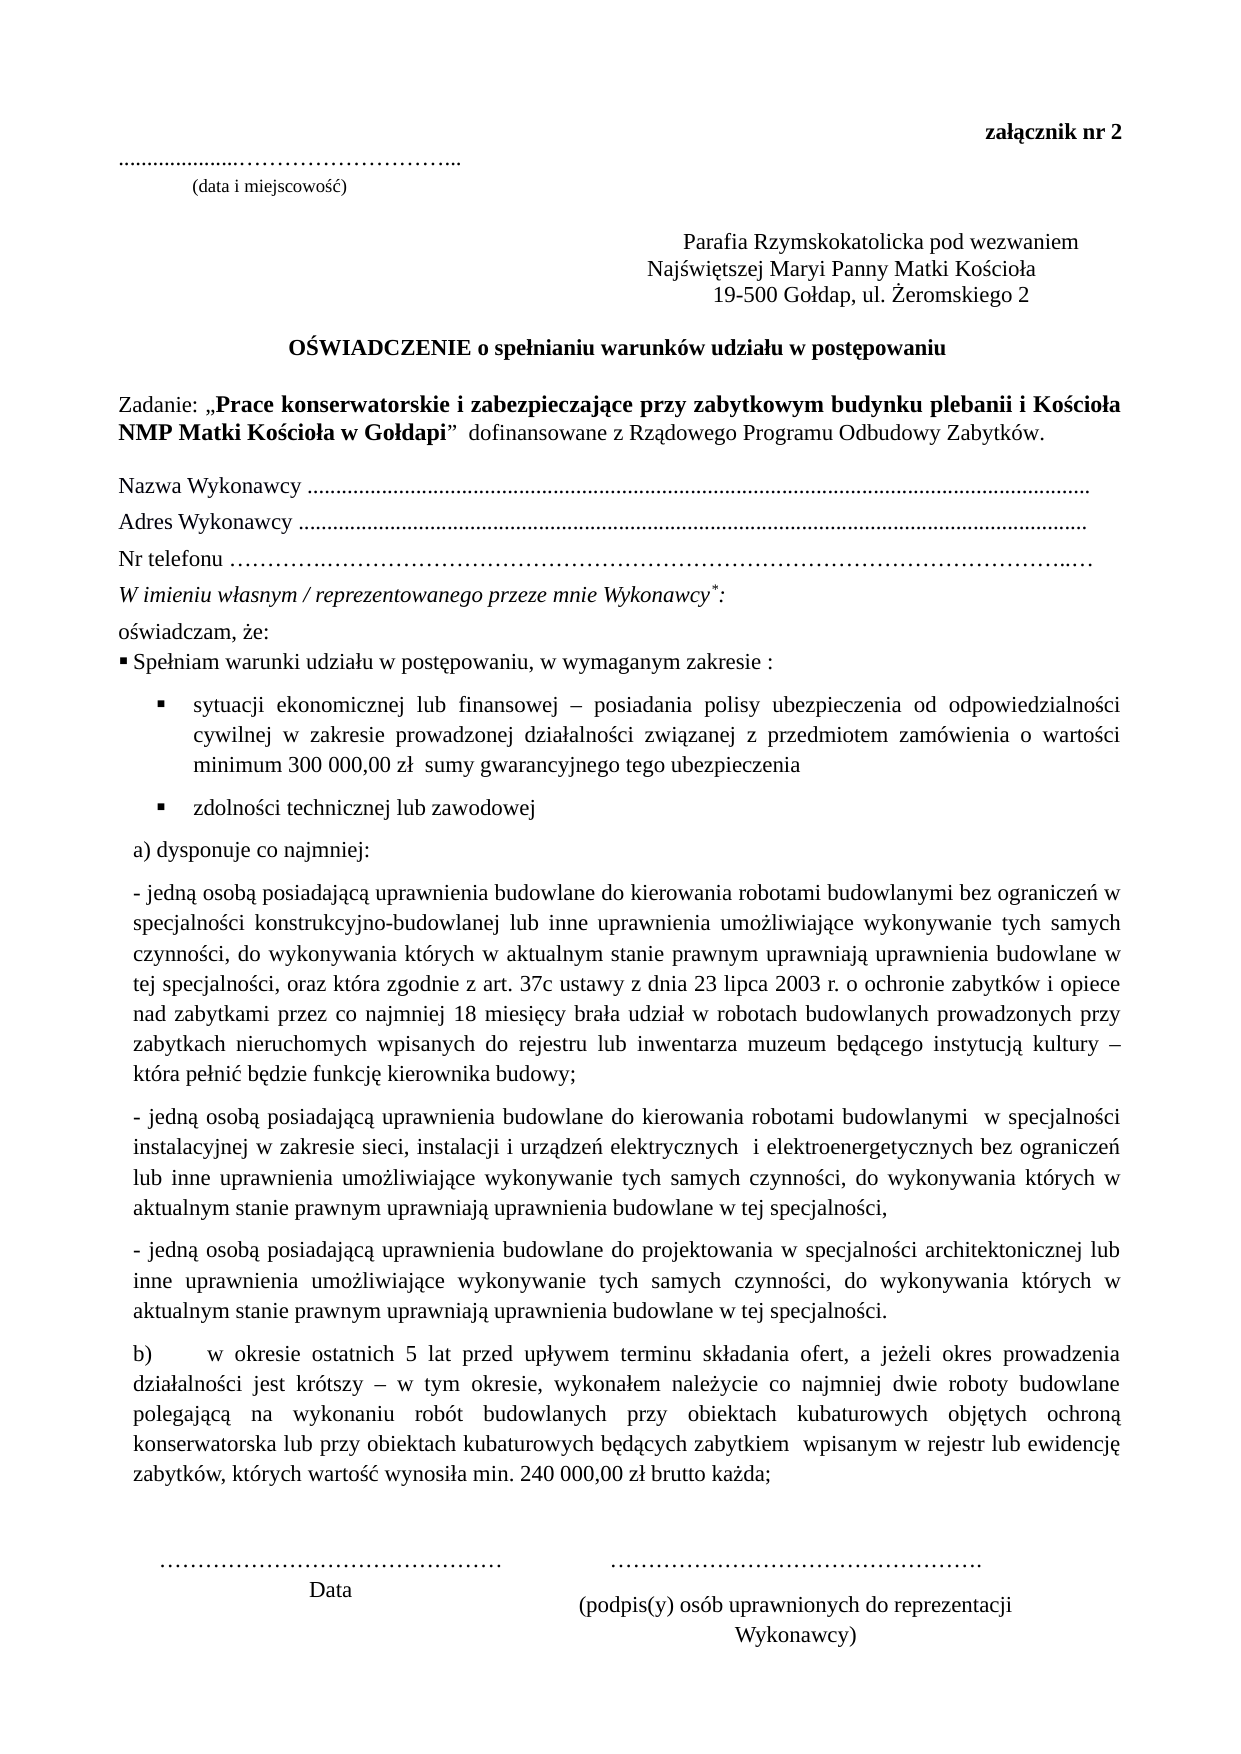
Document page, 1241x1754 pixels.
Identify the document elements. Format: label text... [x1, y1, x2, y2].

text oświadczam, że: [118, 618, 1122, 644]
list zdolności technicznej lub zawodowej [156, 794, 1122, 820]
text b) w okresie ostatnich 5 lat przed upływem terminu składania ofert, a jeżeli okres prowadzenia działalności jest krótszy – w tym okresie, wykonałem należycie co najmniej dwie roboty budowlane polegającą na wykonaniu robót budowlanych przy obiektach kubaturowych objętych ochroną konserwatorska lub przy obiektach kubaturowych będących zabytkiem wpisanym w rejestr lub ewidencję zabytków, których wartość wynosiła min. 240 000,00 zł brutto każda; [133, 1339, 1122, 1487]
text załącznik nr 2 [118, 118, 1122, 144]
text - jedną osobą posiadającą uprawnienia budowlane do kierowania robotami budowlanymi bez ograniczeń w specjalności konstrukcyjno-budowlanej lub inne uprawnienia umożliwiające wykonywanie tych samych czynności, do wykonywania których w aktualnym stanie prawnym uprawniają uprawnienia budowlane w tej specjalności, oraz która zgodnie z art. 37c ustawy z dnia 23 lipca 2003 r. o ochronie zabytków i opiece nad zabytkami przez co najmniej 18 miesięcy brała udział w robotach budowlanych prowadzonych przy zabytkach nieruchomych wpisanych do rejestru lub inwentarza muzeum będącego instytucją kultury – która pełnić będzie funkcję kierownika budowy; [133, 879, 1122, 1087]
text Adres Wykonawcy .......................................................................................................................................... [118, 508, 1122, 535]
text a) dysponuje co najmniej: [133, 836, 1122, 863]
text W imieniu własnym / reprezentowanego przeze mnie Wykonawcy*: [118, 581, 1122, 608]
text - jedną osobą posiadającą uprawnienia budowlane do kierowania robotami budowlanymi w specjalności instalacyjnej w zakresie sieci, instalacji i urządzeń elektrycznych i elektroenergetycznych bez ograniczeń lub inne uprawnienia umożliwiające wykonywanie tych samych czynności, do wykonywania których w aktualnym stanie prawnym uprawniają uprawnienia budowlane w tej specjalności, [133, 1103, 1122, 1220]
table_header ………………………………………Data [144, 1546, 517, 1666]
list Spełniam warunki udziału w postępowaniu, w wymaganym zakresie : [118, 648, 1122, 674]
text Parafia Rzymskokatolicka pod wezwaniem Najświętszej Maryi Panny Matki Kościoła [118, 226, 1122, 281]
text .....................………………………... [118, 144, 1122, 171]
text Zadanie: „Prace konserwatorskie i zabezpieczające przy zabytkowym budynku plebanii i Kościoła NMP Matki Kościoła w Gołdapi” dofinansowane z Rządowego Programu Odbudowy Zabytków. [118, 390, 1122, 446]
text (data i miejscowość) [192, 171, 1122, 197]
table_header …………………………………………. (podpis(y) osób uprawnionych do reprezentacji Wykonawcy) [517, 1546, 1074, 1666]
text Nazwa Wykonawcy ......................................................................................................................................... [118, 472, 1122, 498]
text OŚWIADCZENIE o spełnianiu warunków udziału w postępowaniu [118, 334, 1122, 360]
text - jedną osobą posiadającą uprawnienia budowlane do projektowania w specjalności architektonicznej lub inne uprawnienia umożliwiające wykonywanie tych samych czynności, do wykonywania których w aktualnym stanie prawnym uprawniają uprawnienia budowlane w tej specjalności. [133, 1236, 1122, 1323]
text 19-500 Gołdap, ul. Żeromskiego 2 [118, 281, 1122, 307]
list sytuacji ekonomicznej lub finansowej – posiadania polisy ubezpieczenia od odpowiedzialności cywilnej w zakresie prowadzonej działalności związanej z przedmiotem zamówienia o wartości minimum 300 000,00 zł sumy gwarancyjnego tego ubezpieczenia [156, 691, 1122, 777]
text Nr telefonu ………….……………………………………………………………………………………..… [118, 545, 1122, 571]
